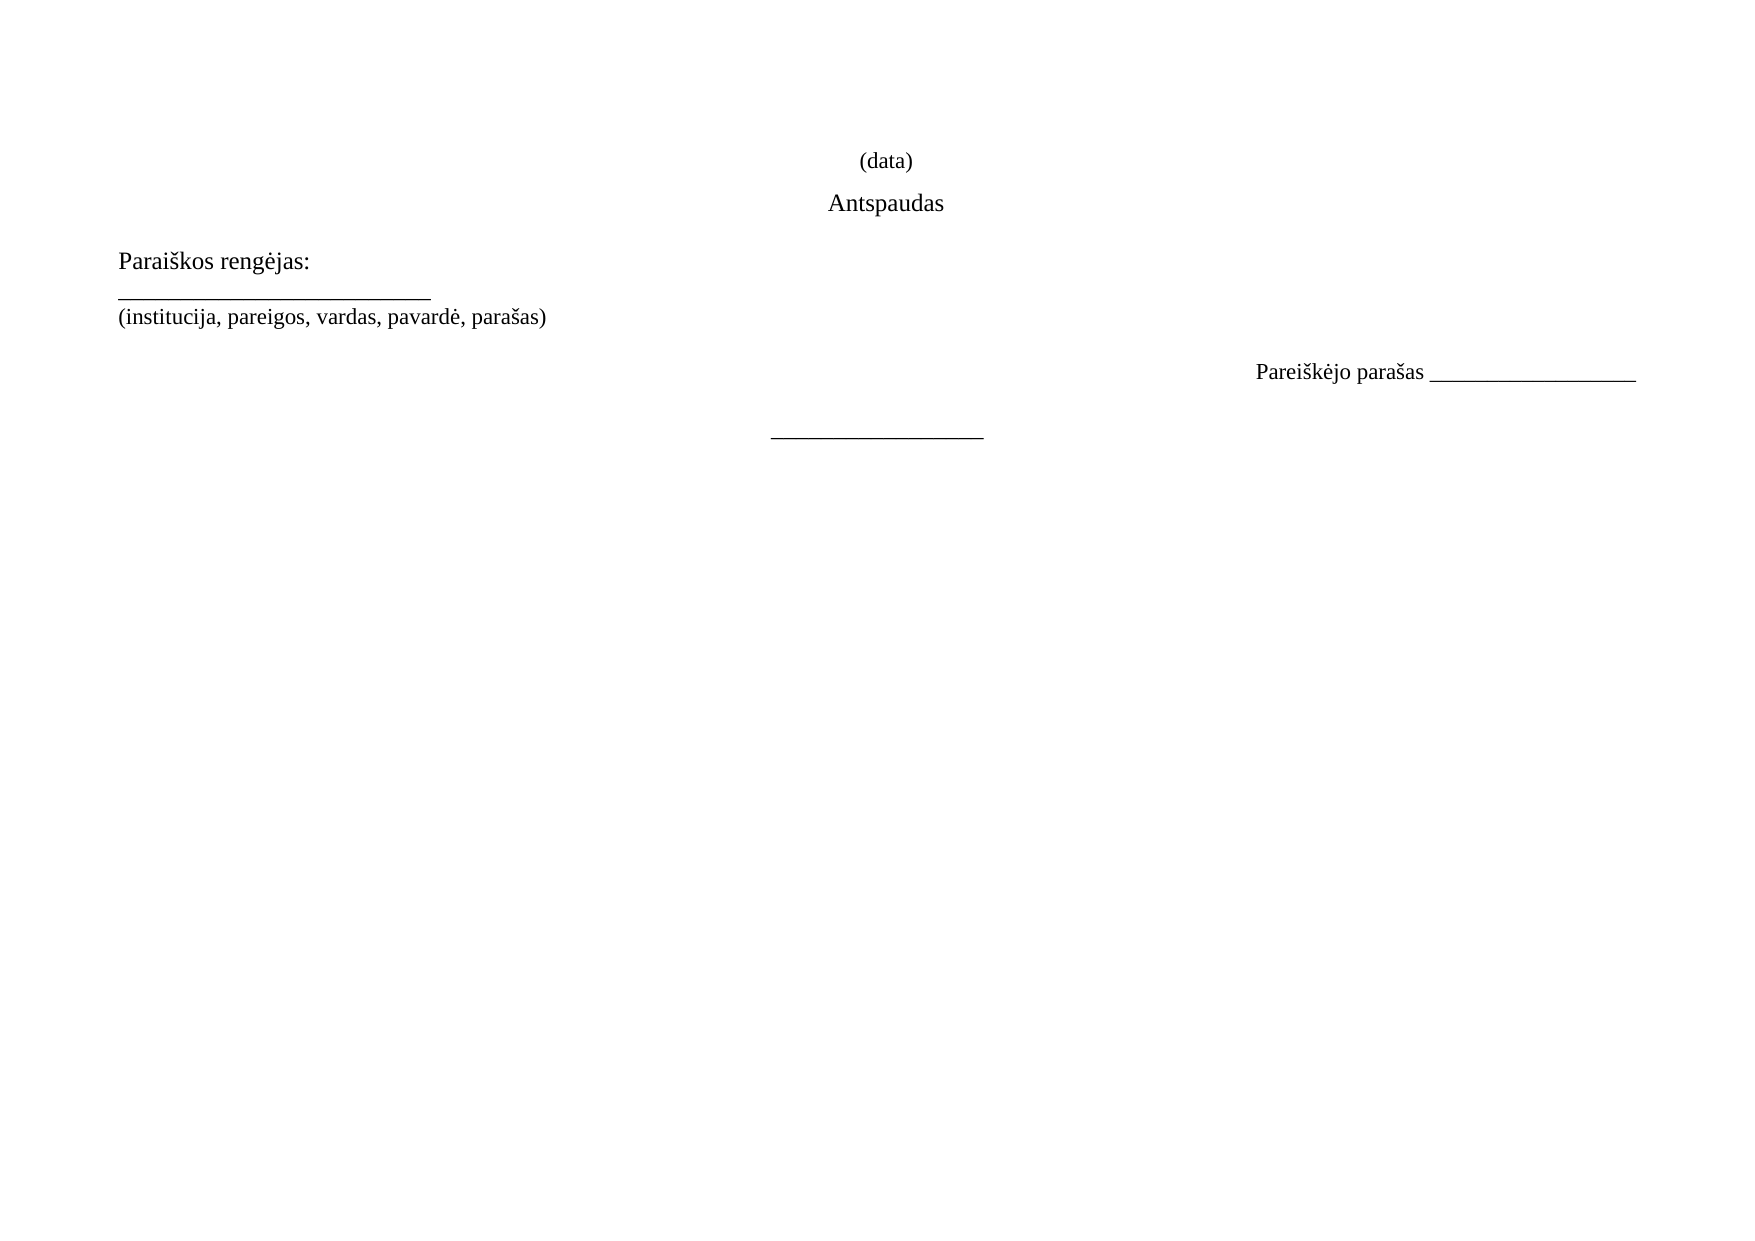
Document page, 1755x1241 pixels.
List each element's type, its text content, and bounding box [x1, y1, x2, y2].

text Paraiškos rengėjas: [118, 246, 1636, 274]
text (institucija, pareigos, vardas, pavardė, parašas) [118, 303, 1636, 330]
table_header [1142, 148, 1653, 217]
text Pareiškėjo parašas __________________ [118, 358, 1636, 385]
table_header [118, 148, 630, 217]
table_header (data) Antspaudas [630, 148, 1142, 217]
text _________________ [118, 413, 1636, 442]
text _________________________ [118, 274, 1636, 303]
